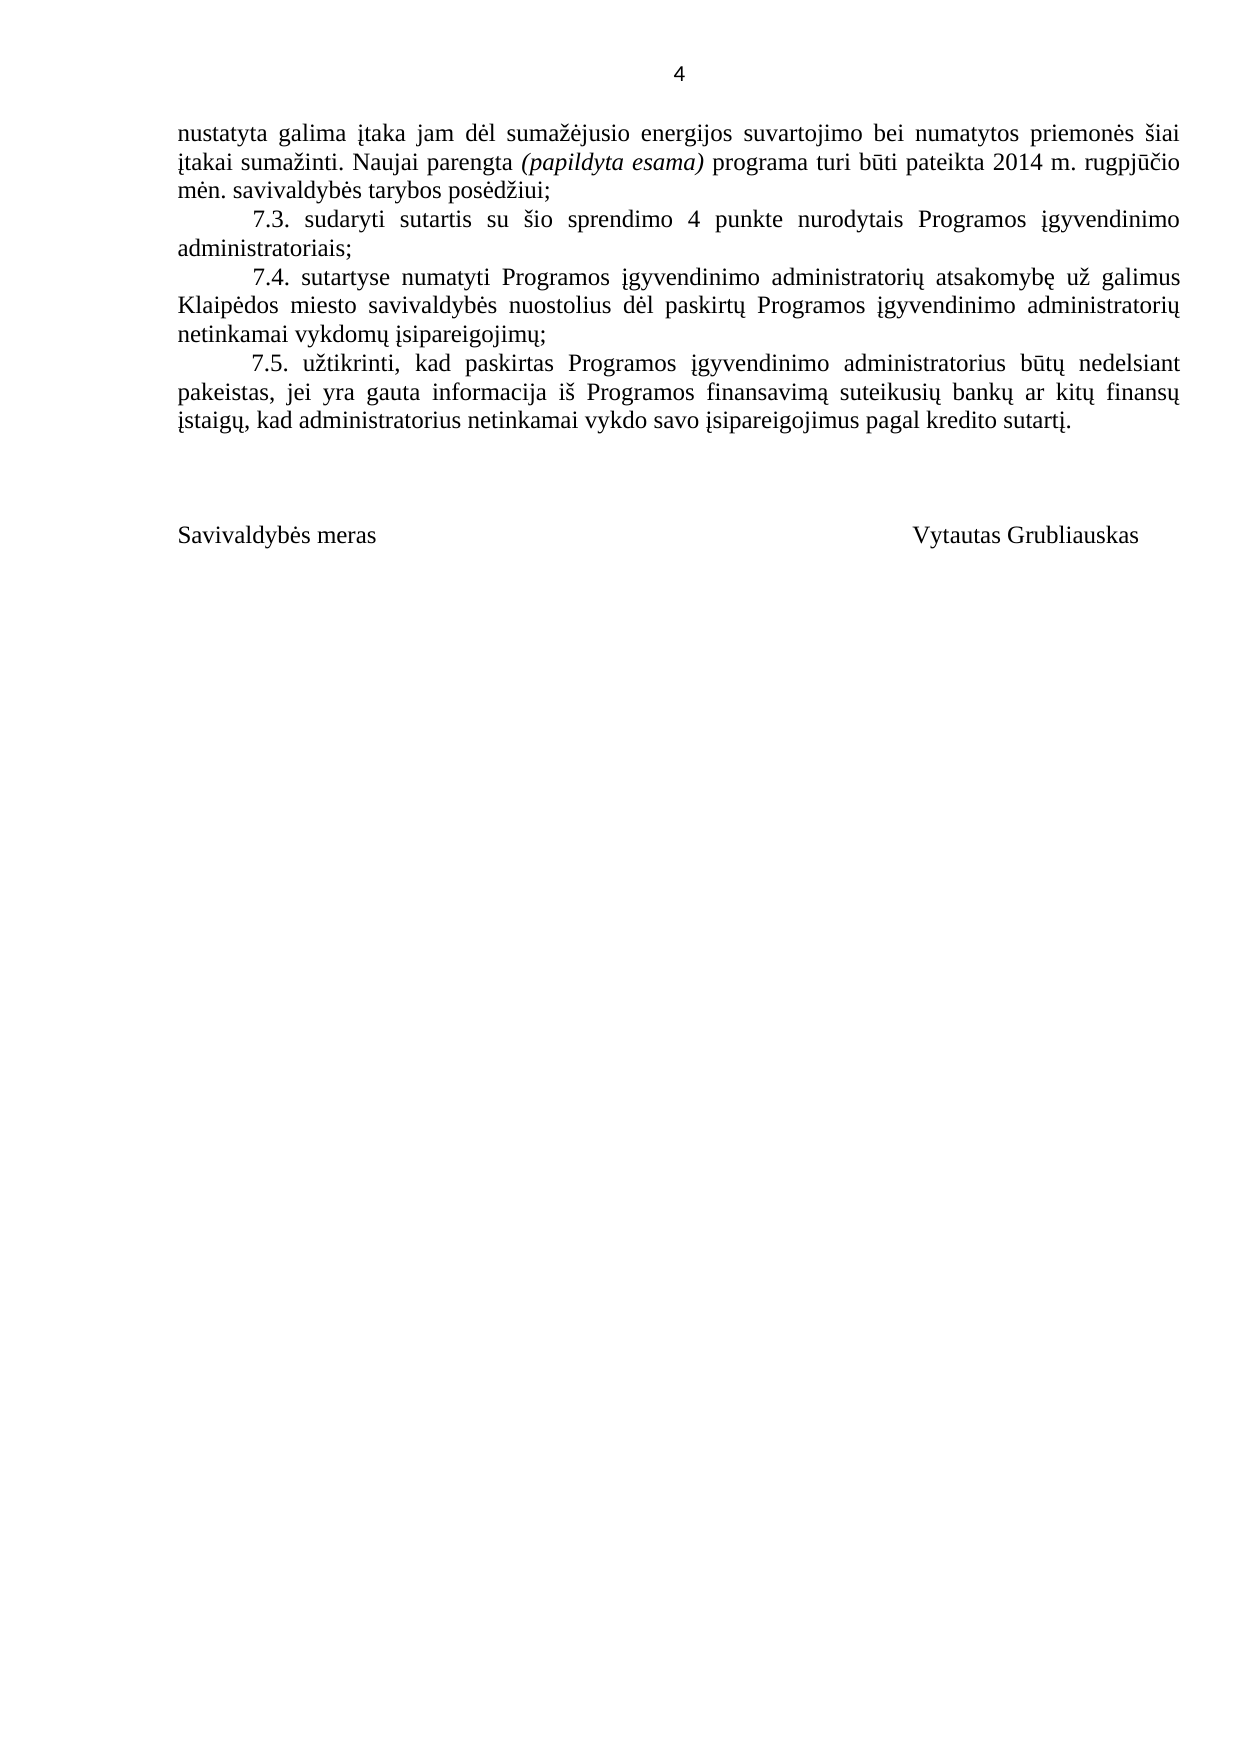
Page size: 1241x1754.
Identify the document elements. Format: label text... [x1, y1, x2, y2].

text 7.5. užtikrinti, kad paskirtas Programos įgyvendinimo administratorius būtų nedelsiant pakeistas, jei yra gauta informacija iš Programos finansavimą suteikusių bankų ar kitų finansų įstaigų, kad administratorius netinkamai vykdo savo įsipareigojimus pagal kredito sutartį. [177, 348, 1181, 434]
text Savivaldybės meras Vytautas Grubliauskas [177, 521, 1181, 549]
text nustatyta galima įtaka jam dėl sumažėjusio energijos suvartojimo bei numatytos priemonės šiai įtakai sumažinti. Naujai parengta (papildyta esama) programa turi būti pateikta 2014 m. rugpjūčio mėn. savivaldybės tarybos posėdžiui; [177, 118, 1181, 204]
text 7.4. sutartyse numatyti Programos įgyvendinimo administratorių atsakomybę už galimus Klaipėdos miesto savivaldybės nuostolius dėl paskirtų Programos įgyvendinimo administratorių netinkamai vykdomų įsipareigojimų; [177, 262, 1181, 348]
text 7.3. sudaryti sutartis su šio sprendimo 4 punkte nurodytais Programos įgyvendinimo administratoriais; [177, 204, 1181, 262]
